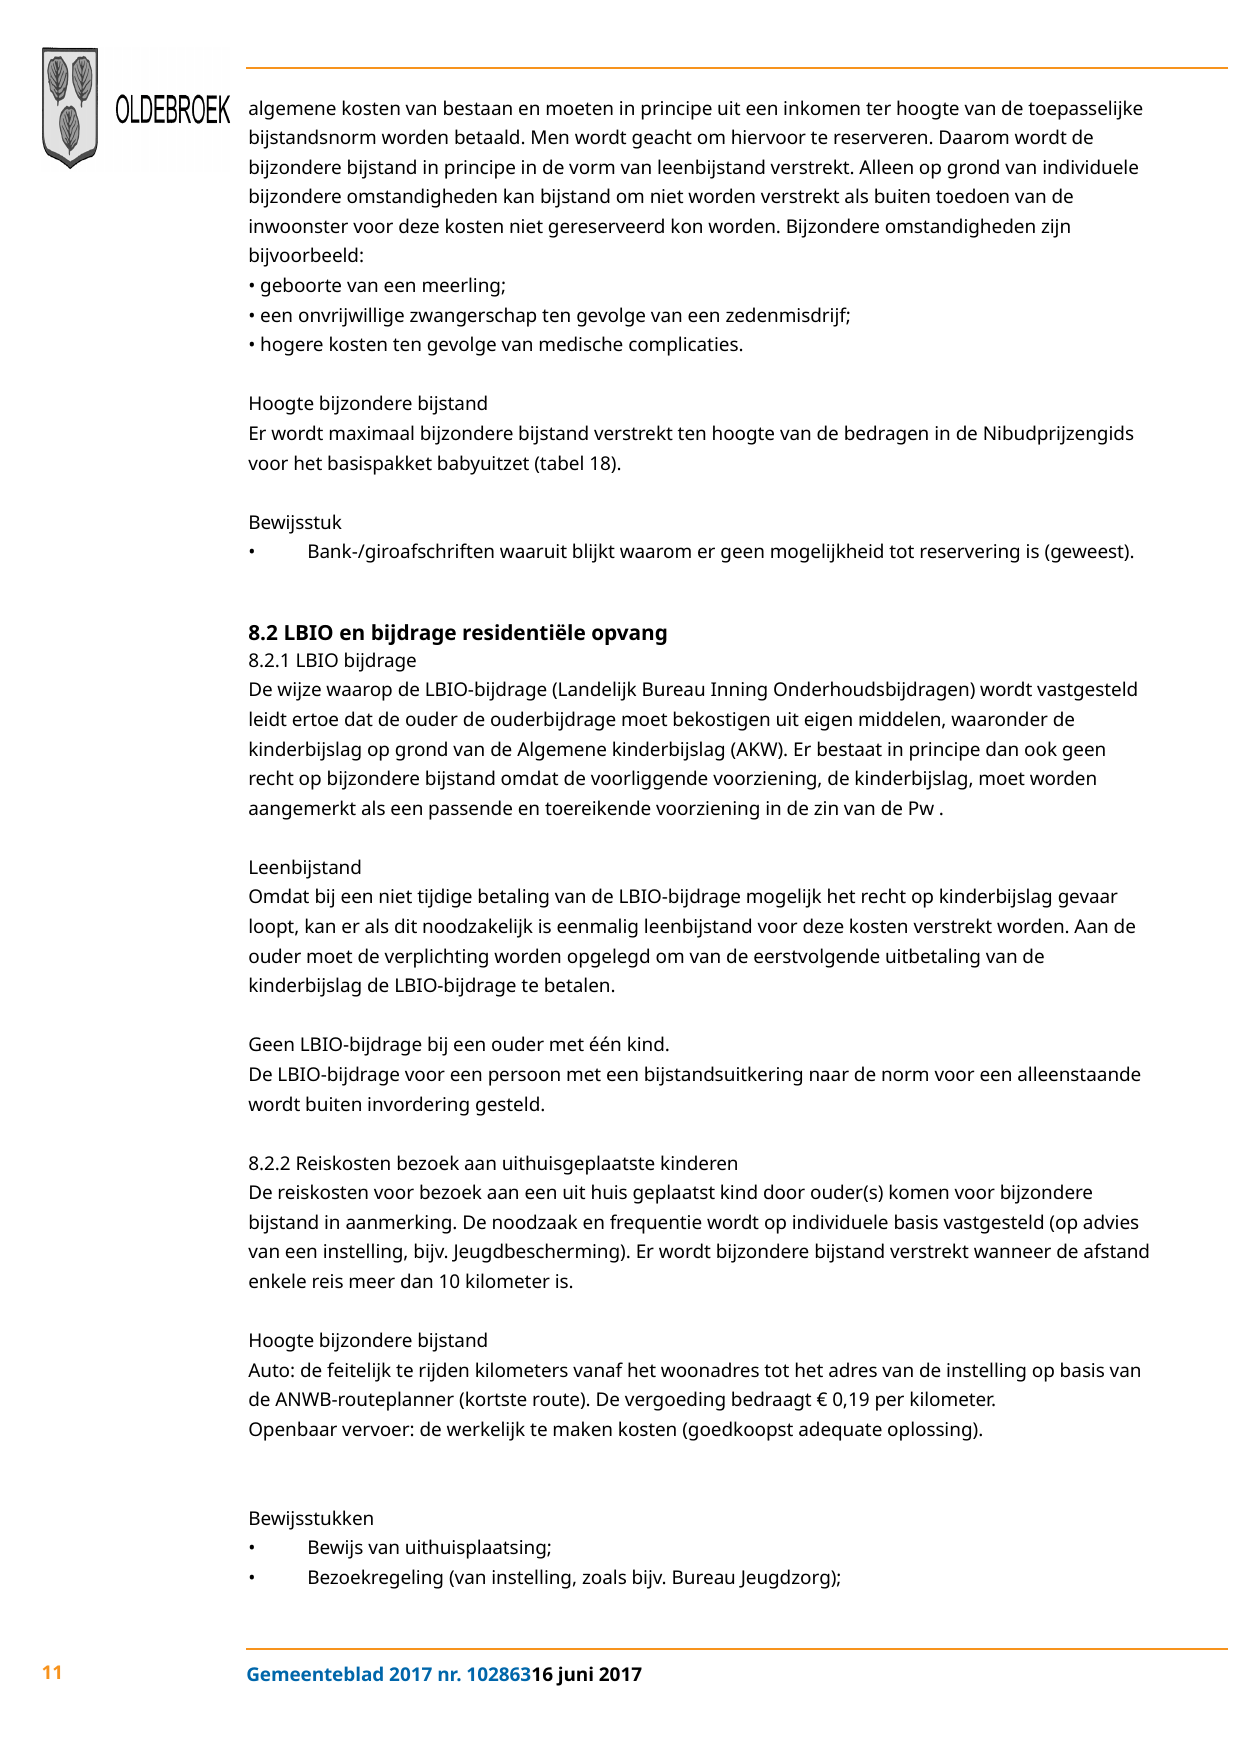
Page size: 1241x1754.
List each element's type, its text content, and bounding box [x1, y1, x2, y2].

text Omdat bij een niet tijdige betaling van de LBIO-bijdrage mogelijk het recht op kinderbijslag gevaar loopt, kan er als dit noodzakelijk is eenmalig leenbijstand voor deze kosten verstrekt worden. Aan de ouder moet de verplichting worden opgelegd om van de eerstvolgende uitbetaling van de kinderbijslag de LBIO-bijdrage te betalen. [248, 884, 1152, 998]
list Bewijs van uithuisplaatsing; [248, 1534, 1152, 1560]
text Auto: de feitelijk te rijden kilometers vanaf het woonadres tot het adres van de instelling op basis van de ANWB-routeplanner (kortste route). De vergoeding bedraagt € 0,19 per kilometer. [248, 1357, 1152, 1412]
text 8.2.1 LBIO bijdrage [248, 647, 1152, 673]
text De LBIO-bijdrage voor een persoon met een bijstandsuitkering naar de norm voor een alleenstaande wordt buiten invordering gesteld. [248, 1061, 1152, 1116]
text Er wordt maximaal bijzondere bijstand verstrekt ten hoogte van de bedragen in de Nibudprijzengids voor het basispakket babyuitzet (tabel 18). [248, 420, 1152, 476]
text • geboorte van een meerling; [248, 272, 1152, 298]
text Openbaar vervoer: de werkelijk te maken kosten (goedkoopst adequate oplossing). [248, 1416, 1152, 1442]
text De reiskosten voor bezoek aan een uit huis geplaatst kind door ouder(s) komen voor bijzondere bijstand in aanmerking. De noodzaak en frequentie wordt op individuele basis vastgesteld (op advies van een instelling, bijv. Jeugdbescherming). Er wordt bijzondere bijstand verstrekt wanneer de afstand enkele reis meer dan 10 kilometer is. [248, 1179, 1152, 1294]
list Bezoekregeling (van instelling, zoals bijv. Bureau Jeugdzorg); [248, 1564, 1152, 1590]
text 8.2 LBIO en bijdrage residentiële opvang [248, 618, 1152, 647]
text 8.2.2 Reiskosten bezoek aan uithuisgeplaatste kinderen [248, 1150, 1152, 1176]
text Hoogte bijzondere bijstand [248, 391, 1152, 416]
picture [41, 47, 231, 172]
text Geen LBIO-bijdrage bij een ouder met één kind. [248, 1032, 1152, 1057]
text • een onvrijwillige zwangerschap ten gevolge van een zedenmisdrijf; [248, 302, 1152, 328]
text Bewijsstukken [248, 1505, 1152, 1531]
text Bewijsstuk [248, 509, 1152, 535]
text • hogere kosten ten gevolge van medische complicaties. [248, 331, 1152, 357]
list Bank-/giroafschriften waaruit blijkt waarom er geen mogelijkheid tot reservering is (geweest). [248, 538, 1152, 564]
text De wijze waarop de LBIO-bijdrage (Landelijk Bureau Inning Onderhoudsbijdragen) wordt vastgesteld leidt ertoe dat de ouder de ouderbijdrage moet bekostigen uit eigen middelen, waaronder de kinderbijslag op grond van de Algemene kinderbijslag (AKW). Er bestaat in principe dan ook geen recht op bijzondere bijstand omdat de voorliggende voorziening, de kinderbijslag, moet worden aangemerkt als een passende en toereikende voorziening in de zin van de Pw . [248, 677, 1152, 821]
text Hoogte bijzondere bijstand [248, 1327, 1152, 1353]
text algemene kosten van bestaan en moeten in principe uit een inkomen ter hoogte van de toepasselijke bijstandsnorm worden betaald. Men wordt geacht om hiervoor te reserveren. Daarom wordt de bijzondere bijstand in principe in de vorm van leenbijstand verstrekt. Alleen op grond van individuele bijzondere omstandigheden kan bijstand om niet worden verstrekt als buiten toedoen van de inwoonster voor deze kosten niet gereserveerd kon worden. Bijzondere omstandigheden zijn bijvoorbeeld: [248, 95, 1152, 268]
text Leenbijstand [248, 854, 1152, 880]
